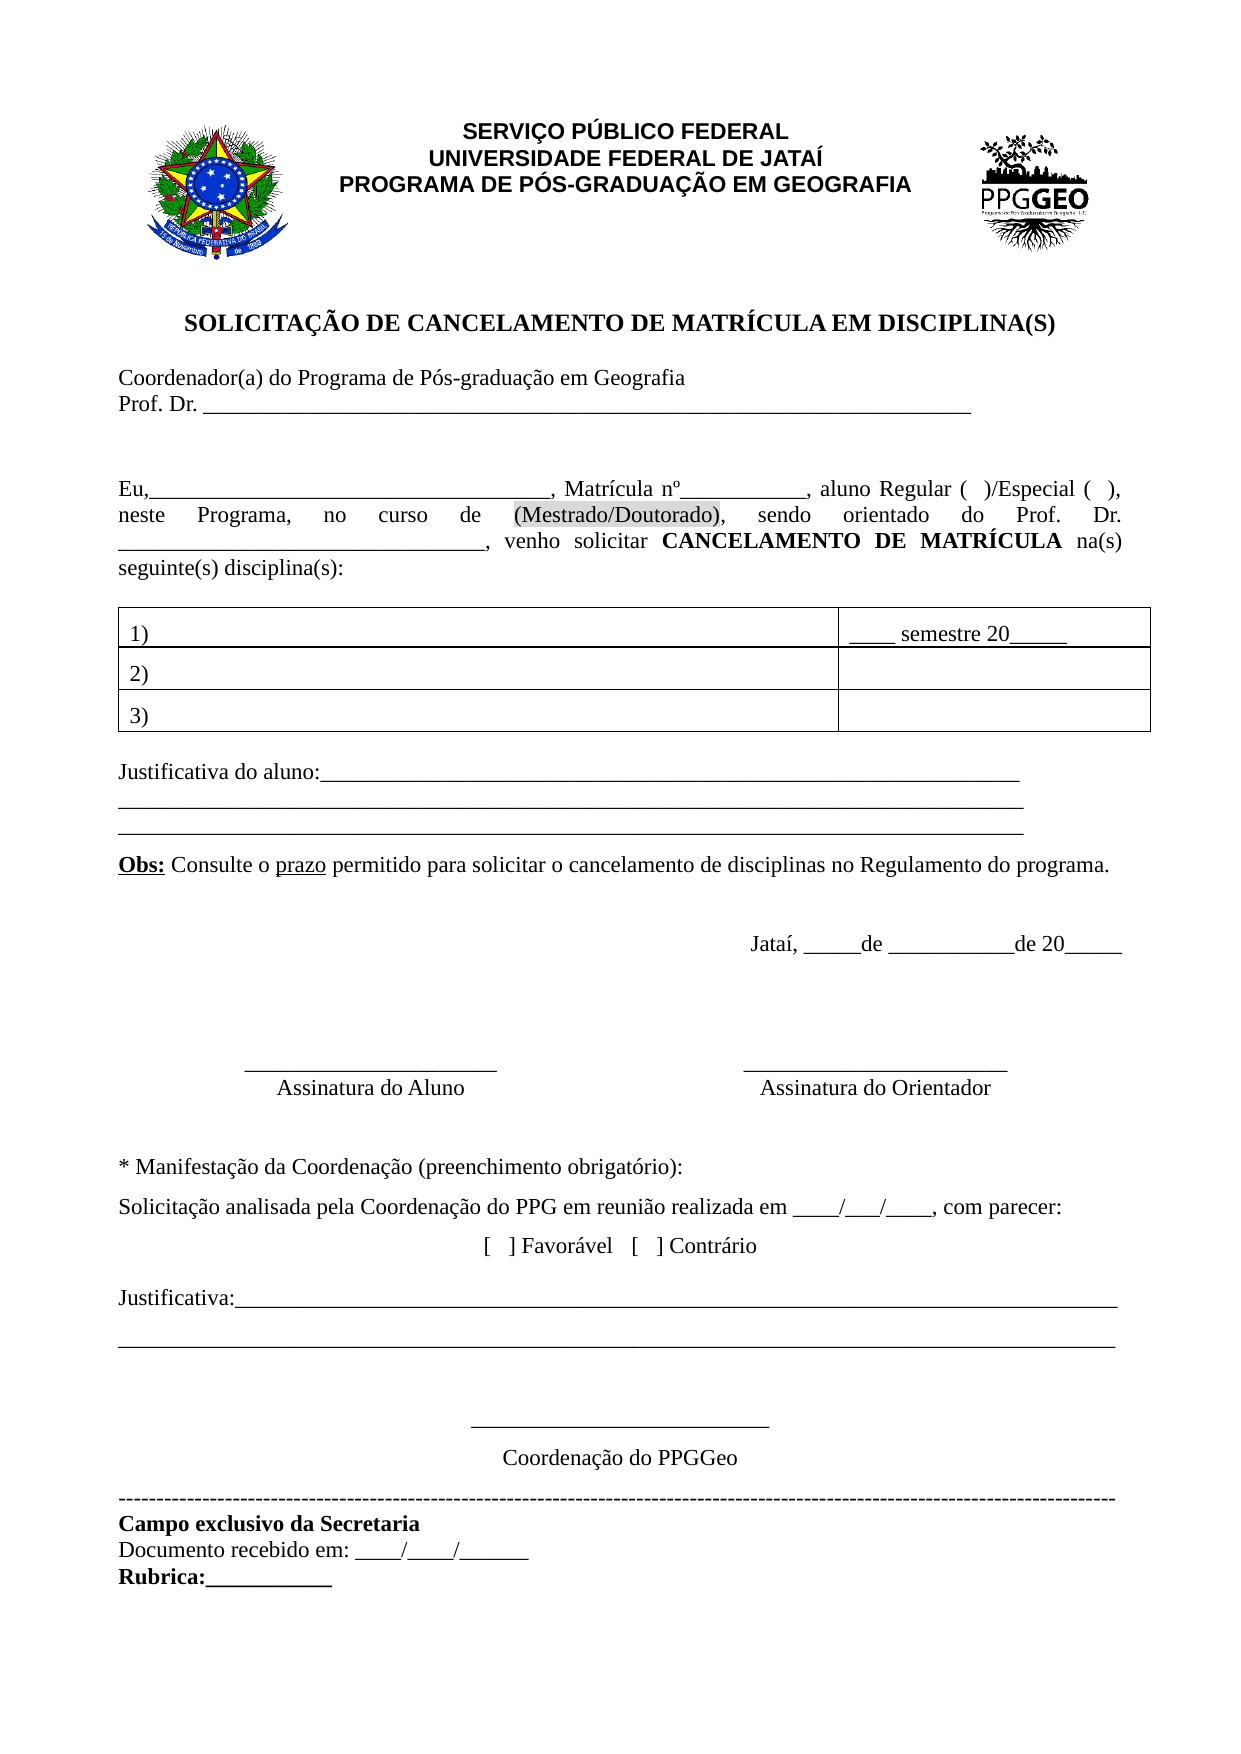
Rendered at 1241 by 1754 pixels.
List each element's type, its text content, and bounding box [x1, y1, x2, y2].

list Campo exclusivo da Secretaria [118, 1510, 1116, 1536]
text SERVIÇO PÚBLICO FEDERAL [118, 118, 1122, 144]
table_cell 2) [119, 648, 838, 689]
picture [139, 121, 292, 262]
list SOLICITAÇÃO DE CANCELAMENTO DE MATRÍCULA EM DISCIPLINA(S) [118, 308, 1122, 337]
list _______________________________________________________________________________ [118, 811, 1122, 837]
list Rubrica:___________ [118, 1563, 1122, 1589]
list Obs: Consulte o prazo permitido para solicitar o cancelamento de disciplinas no Regulamento do programa. [118, 851, 1122, 877]
list _______________________________________________________________________________ [118, 785, 1122, 811]
list Prof. Dr. ___________________________________________________________________ [118, 390, 1122, 416]
text PROGRAMA DE PÓS-GRADUAÇÃO EM GEOGRAFIA [292, 171, 960, 197]
text UNIVERSIDADE FEDERAL DE JATAÍ [292, 144, 960, 171]
list Jataí, _____de ___________de 20_____ [118, 929, 1122, 956]
picture [960, 120, 1108, 266]
table_cell 3) [119, 690, 838, 731]
list __________________________ [118, 1404, 1122, 1430]
list Justificativa:____________________________________________________________________________________________________________________________________________________________________ [118, 1284, 1122, 1350]
list Solicitação analisada pela Coordenação do PPG em reunião realizada em ____/___/____, com parecer: [118, 1193, 1122, 1219]
table_header ______________________ Assinatura do Aluno [118, 1048, 623, 1101]
table_header 1) [119, 608, 838, 646]
list Documento recebido em: ____/____/______ [118, 1536, 1122, 1563]
list Coordenação do PPGGeo [118, 1444, 1122, 1471]
list Coordenador(a) do Programa de Pós-graduação em Geografia [118, 363, 1122, 390]
list Justificativa do aluno:_____________________________________________________________ [118, 758, 1122, 785]
list [ ] Favorável [ ] Contrário [118, 1232, 1122, 1259]
list Eu,___________________________________, Matrícula nº___________, aluno Regular ( )/Especial ( ), neste Programa, no curso de (Mestrado/Doutorado), sendo orientado do Prof. Dr. ________________________________, venho solicitar CANCELAMENTO DE MATRÍCULA na(s) seguinte(s) disciplina(s): [118, 475, 1122, 580]
table_cell [839, 690, 1150, 731]
list ----------------------------------------------------------------------------------------------------------------------------------- [118, 1484, 1122, 1510]
list * Manifestação da Coordenação (preenchimento obrigatório): [118, 1153, 1122, 1180]
table_cell [839, 648, 1150, 689]
table_header ____ semestre 20_____ [839, 608, 1150, 646]
table_header _______________________ Assinatura do Orientador [623, 1048, 1128, 1101]
